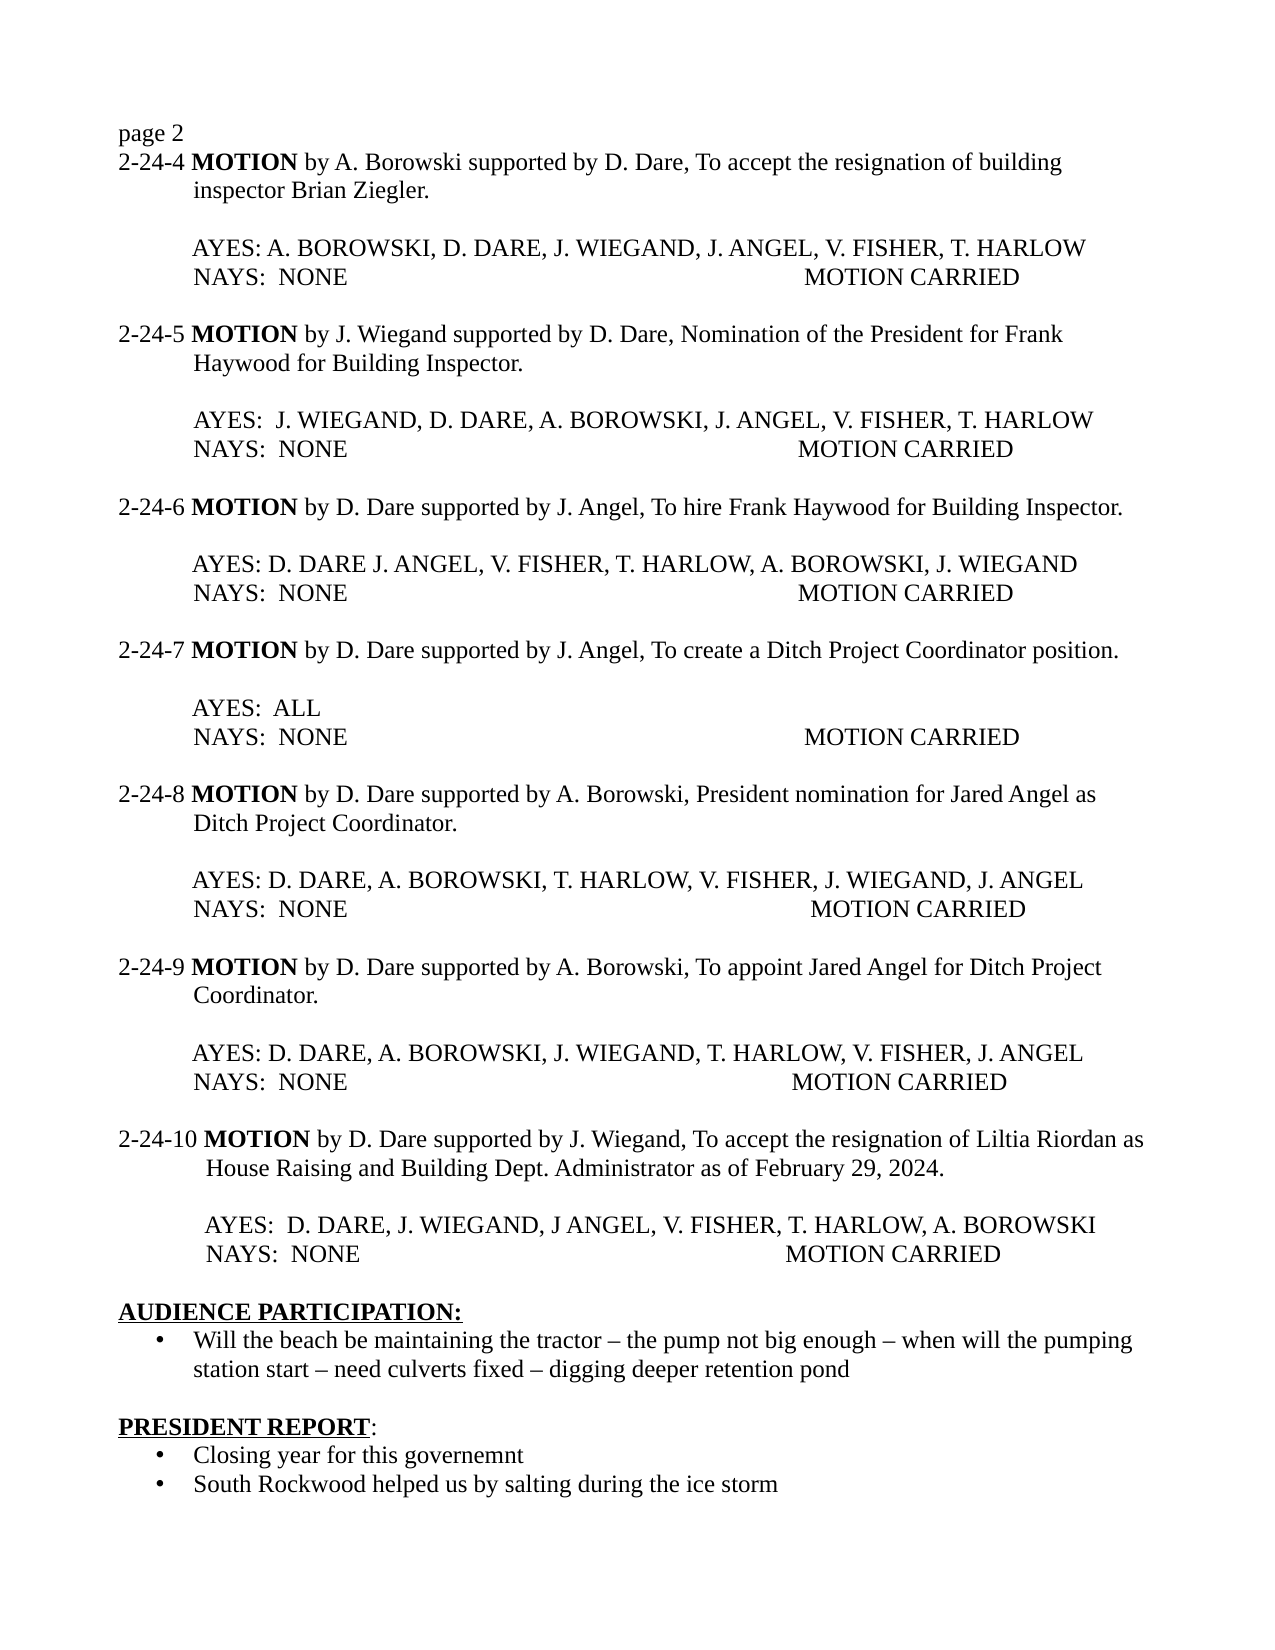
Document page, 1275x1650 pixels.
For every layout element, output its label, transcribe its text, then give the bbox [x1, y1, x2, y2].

text NAYS: NONE MOTION CARRIED [118, 578, 1157, 607]
text 2-24-8 MOTION by D. Dare supported by A. Borowski, President nomination for Jared Angel as [118, 779, 1157, 808]
text Haywood for Building Inspector. [118, 348, 1157, 377]
text AYES: D. DARE J. ANGEL, V. FISHER, T. HARLOW, A. BOROWSKI, J. WIEGAND [118, 549, 1157, 578]
text PRESIDENT REPORT: [118, 1412, 1157, 1441]
text 2-24-6 MOTION by D. Dare supported by J. Angel, To hire Frank Haywood for Building Inspector. [118, 492, 1157, 521]
text page 2 [118, 118, 1157, 147]
text 2-24-10 MOTION by D. Dare supported by J. Wiegand, To accept the resignation of Liltia Riordan as [118, 1124, 1157, 1153]
list Closing year for this governemnt [156, 1441, 1157, 1469]
text NAYS: NONE MOTION CARRIED [118, 1067, 1157, 1096]
text AYES: A. BOROWSKI, D. DARE, J. WIEGAND, J. ANGEL, V. FISHER, T. HARLOW [118, 233, 1157, 262]
text NAYS: NONE MOTION CARRIED [118, 1239, 1157, 1268]
text AYES: J. WIEGAND, D. DARE, A. BOROWSKI, J. ANGEL, V. FISHER, T. HARLOW [118, 406, 1157, 434]
text AYES: D. DARE, J. WIEGAND, J ANGEL, V. FISHER, T. HARLOW, A. BOROWSKI [118, 1211, 1157, 1239]
text House Raising and Building Dept. Administrator as of February 29, 2024. [118, 1153, 1157, 1182]
text Coordinator. [118, 981, 1157, 1009]
text AYES: D. DARE, A. BOROWSKI, T. HARLOW, V. FISHER, J. WIEGAND, J. ANGEL [118, 866, 1157, 894]
text NAYS: NONE MOTION CARRIED [118, 434, 1157, 463]
list South Rockwood helped us by salting during the ice storm [156, 1469, 1157, 1498]
text 2-24-9 MOTION by D. Dare supported by A. Borowski, To appoint Jared Angel for Ditch Project [118, 952, 1157, 981]
text AUDIENCE PARTICIPATION: [118, 1297, 1157, 1326]
text AYES: D. DARE, A. BOROWSKI, J. WIEGAND, T. HARLOW, V. FISHER, J. ANGEL [118, 1038, 1157, 1067]
text 2-24-7 MOTION by D. Dare supported by J. Angel, To create a Ditch Project Coordinator position. [118, 636, 1157, 664]
text NAYS: NONE MOTION CARRIED [118, 894, 1157, 923]
text AYES: ALL [118, 693, 1157, 722]
list Will the beach be maintaining the tractor – the pump not big enough – when will the pumping station start – need culverts fixed – digging deeper retention pond [156, 1326, 1157, 1383]
text 2-24-5 MOTION by J. Wiegand supported by D. Dare, Nomination of the President for Frank [118, 319, 1157, 348]
text NAYS: NONE MOTION CARRIED [118, 722, 1157, 751]
text 2-24-4 MOTION by A. Borowski supported by D. Dare, To accept the resignation of building [118, 147, 1157, 176]
text Ditch Project Coordinator. [118, 808, 1157, 837]
text NAYS: NONE MOTION CARRIED [118, 262, 1157, 291]
text inspector Brian Ziegler. [118, 176, 1157, 204]
